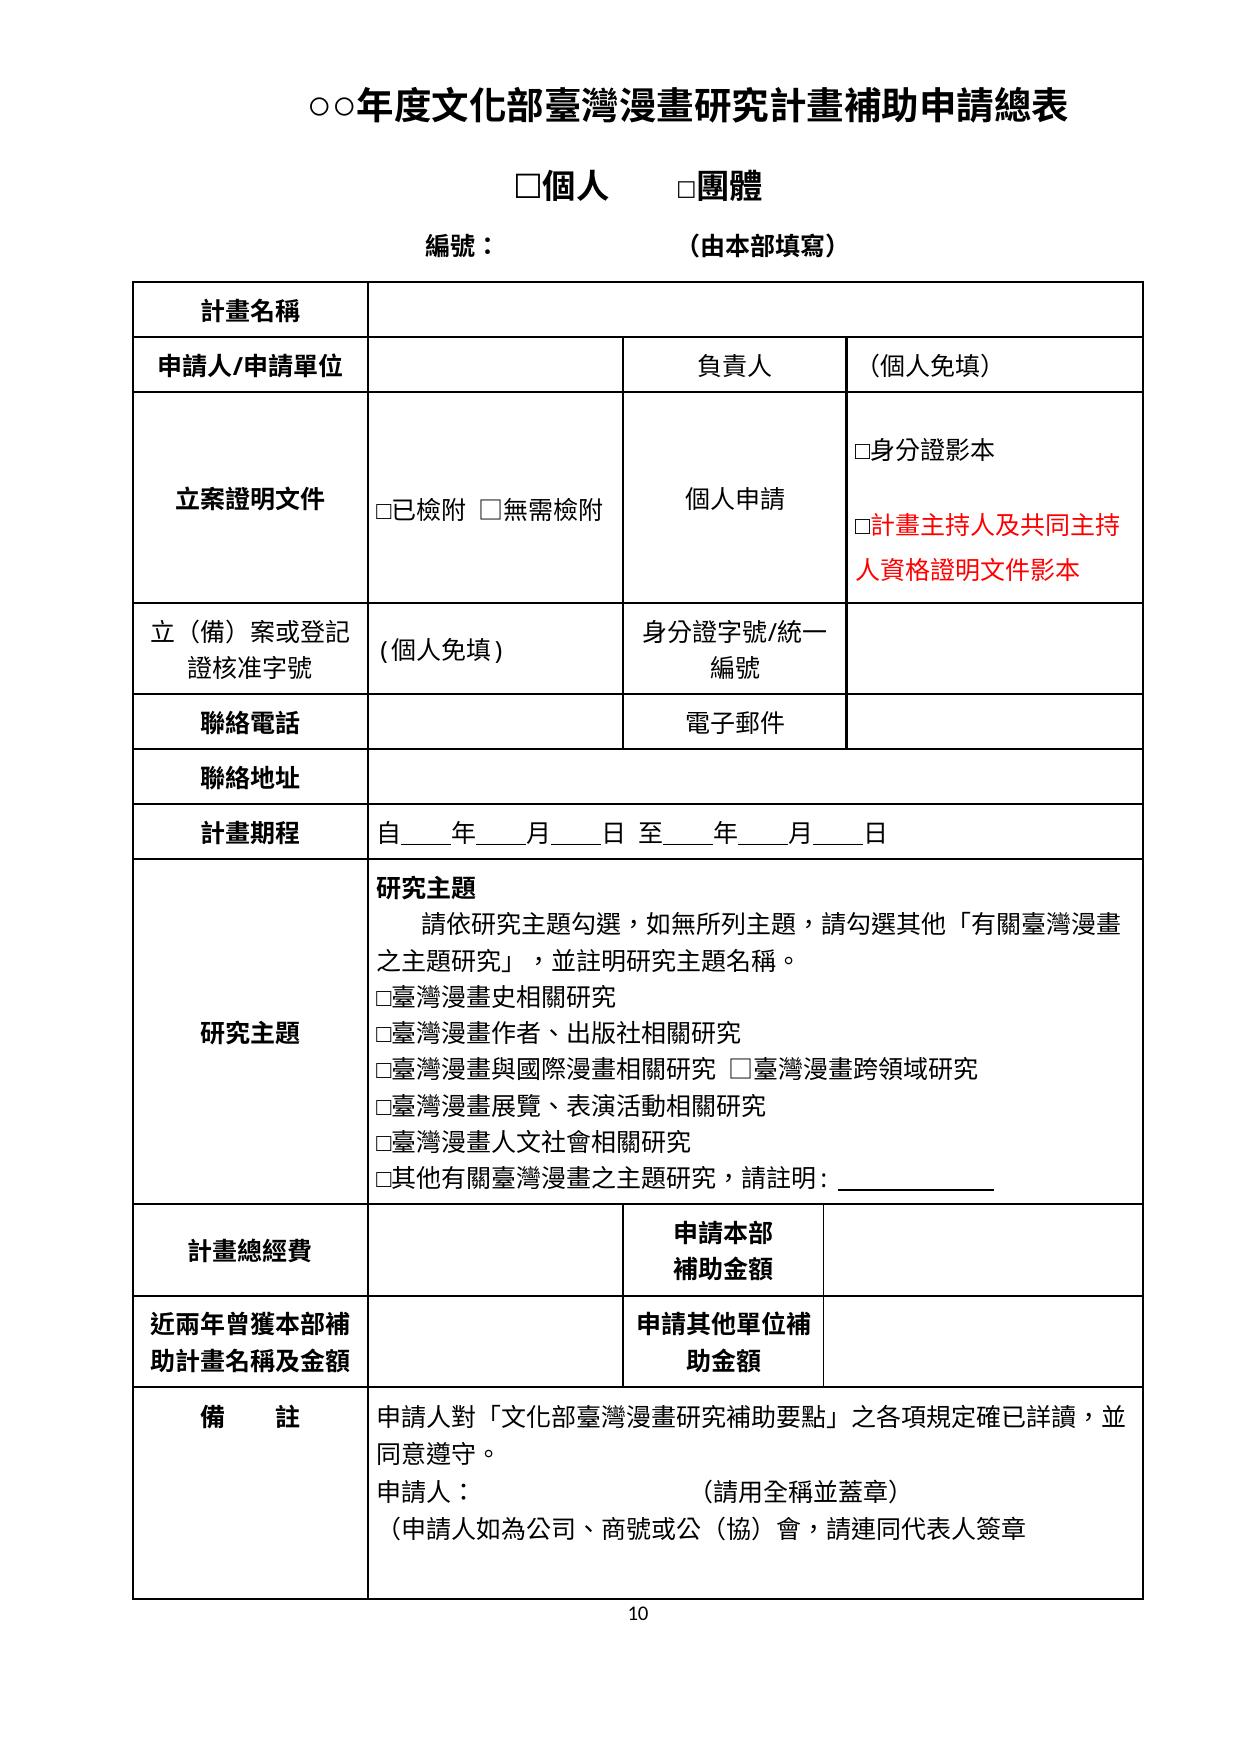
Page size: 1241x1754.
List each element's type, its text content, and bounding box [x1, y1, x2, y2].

text ☐個人 ☐團體 編號： （由本部填寫） [183, 160, 1092, 263]
table_cell 個人申請 [624, 393, 845, 602]
table_cell [369, 338, 622, 391]
table_cell 立（備）案或登記證核准字號 [134, 604, 367, 693]
table_cell 聯絡電話 [134, 695, 367, 748]
table_cell 身分證字號/統一編號 [624, 604, 845, 693]
table_cell 自＿＿年＿＿月＿＿日 至＿＿年＿＿月＿＿日 [369, 805, 1142, 858]
table_header [369, 283, 1142, 336]
table_cell 計畫總經費 [134, 1205, 367, 1294]
table_cell [848, 695, 1142, 748]
table_cell 研究主題 [134, 860, 367, 1203]
text ○○年度文化部臺灣漫畫研究計畫補助申請總表 [183, 75, 1092, 132]
table_cell 計畫期程 [134, 805, 367, 858]
table_cell [369, 695, 622, 748]
table_cell [369, 750, 1142, 803]
table_cell 申請其他單位補助金額 [624, 1297, 823, 1386]
table_cell 申請本部 補助金額 [624, 1205, 823, 1294]
table_cell 電子郵件 [624, 695, 845, 748]
table_cell □身分證影本 □計畫主持人及共同主持人資格證明文件影本 [848, 393, 1142, 602]
table_cell 研究主題 請依研究主題勾選，如無所列主題，請勾選其他「有關臺灣漫畫之主題研究」，並註明研究主題名稱。 □臺灣漫畫史相關研究 □臺灣漫畫作者、出版社相關研究 □臺灣漫畫與國際漫畫相關研究 □臺灣漫畫跨領域研究 □臺灣漫畫展覽、表演活動相關研究 □臺灣漫畫人文社會相關研究 □其他有關臺灣漫畫之主題研究，請註明: [369, 860, 1142, 1203]
table_cell [848, 604, 1142, 693]
table_cell (個人免填) [369, 604, 622, 693]
table_cell [369, 1205, 622, 1294]
table_cell [824, 1205, 1142, 1294]
table_header 計畫名稱 [134, 283, 367, 336]
table_cell □已檢附 □無需檢附 [369, 393, 622, 602]
table_cell 負責人 [624, 338, 845, 391]
table_cell [369, 1297, 622, 1386]
table_cell 聯絡地址 [134, 750, 367, 803]
table_cell 申請人/申請單位 [134, 338, 367, 391]
table_cell [824, 1297, 1142, 1386]
table_cell 申請人對「文化部臺灣漫畫研究補助要點」之各項規定確已詳讀，並同意遵守。 申請人： （請用全稱並蓋章） （申請人如為公司、商號或公（協）會，請連同代表人簽章 [369, 1388, 1142, 1598]
table_cell 立案證明文件 [134, 393, 367, 602]
table_cell 備 註 [134, 1388, 367, 1598]
table_cell 近兩年曾獲本部補助計畫名稱及金額 [134, 1297, 367, 1386]
table_cell （個人免填） [848, 338, 1142, 391]
